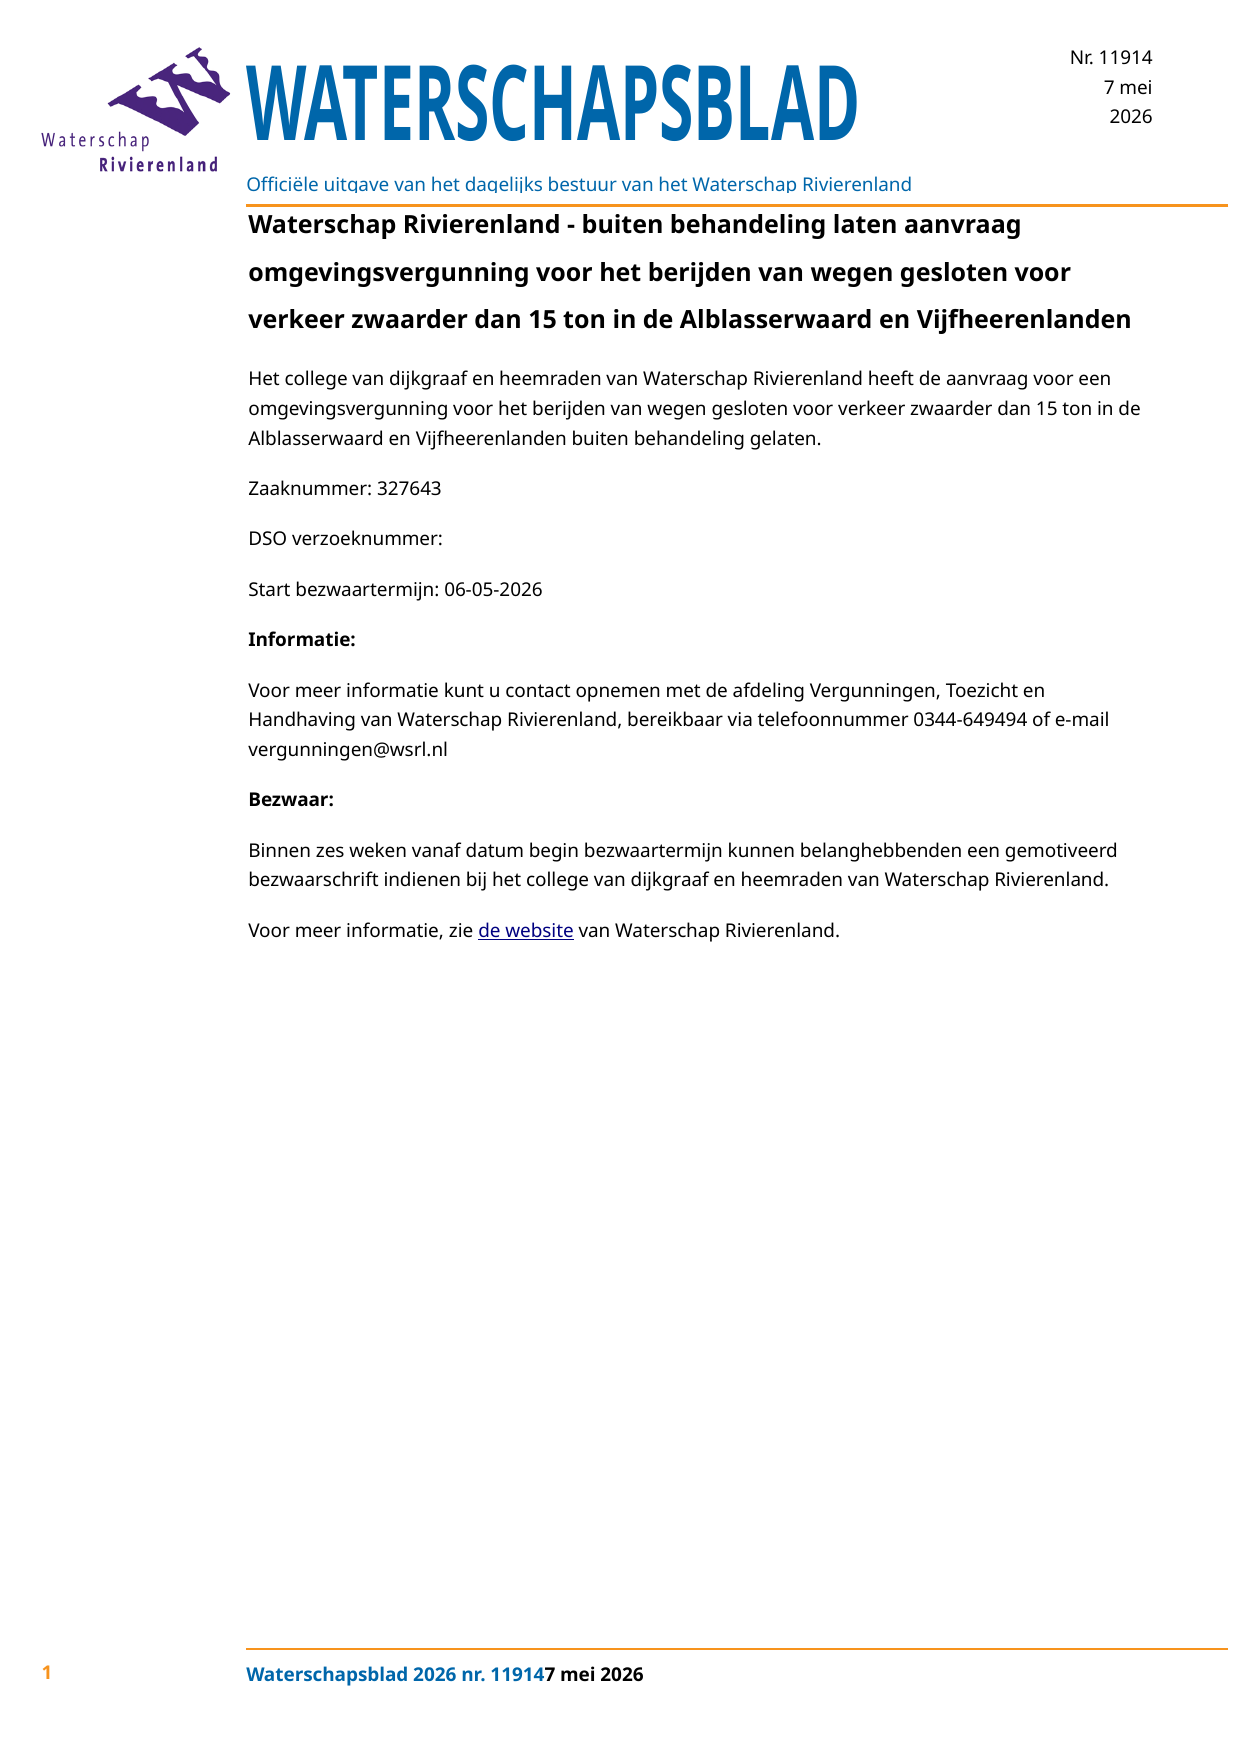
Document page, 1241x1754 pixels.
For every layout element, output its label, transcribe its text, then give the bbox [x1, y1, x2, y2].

text Waterschap Rivierenland - buiten behandeling laten aanvraag omgevingsvergunning voor het berijden van wegen gesloten voor verkeer zwaarder dan 15 ton in de Alblasserwaard en Vijfheerenlanden [248, 207, 1152, 336]
text Bezwaar: [248, 786, 1152, 812]
text Voor meer informatie, zie de website van Waterschap Rivierenland. [248, 917, 1152, 942]
text DSO verzoeknummer: [248, 526, 1152, 551]
text Binnen zes weken vanaf datum begin bezwaartermijn kunnen belanghebbenden een gemotiveerd bezwaarschrift indienen bij het college van dijkgraaf en heemraden van Waterschap Rivierenland. [248, 837, 1152, 892]
picture [41, 47, 231, 172]
text Start bezwaartermijn: 06-05-2026 [248, 576, 1152, 602]
text Het college van dijkgraaf en heemraden van Waterschap Rivierenland heeft de aanvraag voor een omgevingsvergunning voor het berijden van wegen gesloten voor verkeer zwaarder dan 15 ton in de Alblasserwaard en Vijfheerenlanden buiten behandeling gelaten. [248, 366, 1152, 450]
text Voor meer informatie kunt u contact opnemen met de afdeling Vergunningen, Toezicht en Handhaving van Waterschap Rivierenland, bereikbaar via telefoonnummer 0344-649494 of e-mail vergunningen@wsrl.nl [248, 677, 1152, 762]
text Zaaknummer: 327643 [248, 475, 1152, 501]
text Informatie: [248, 626, 1152, 652]
